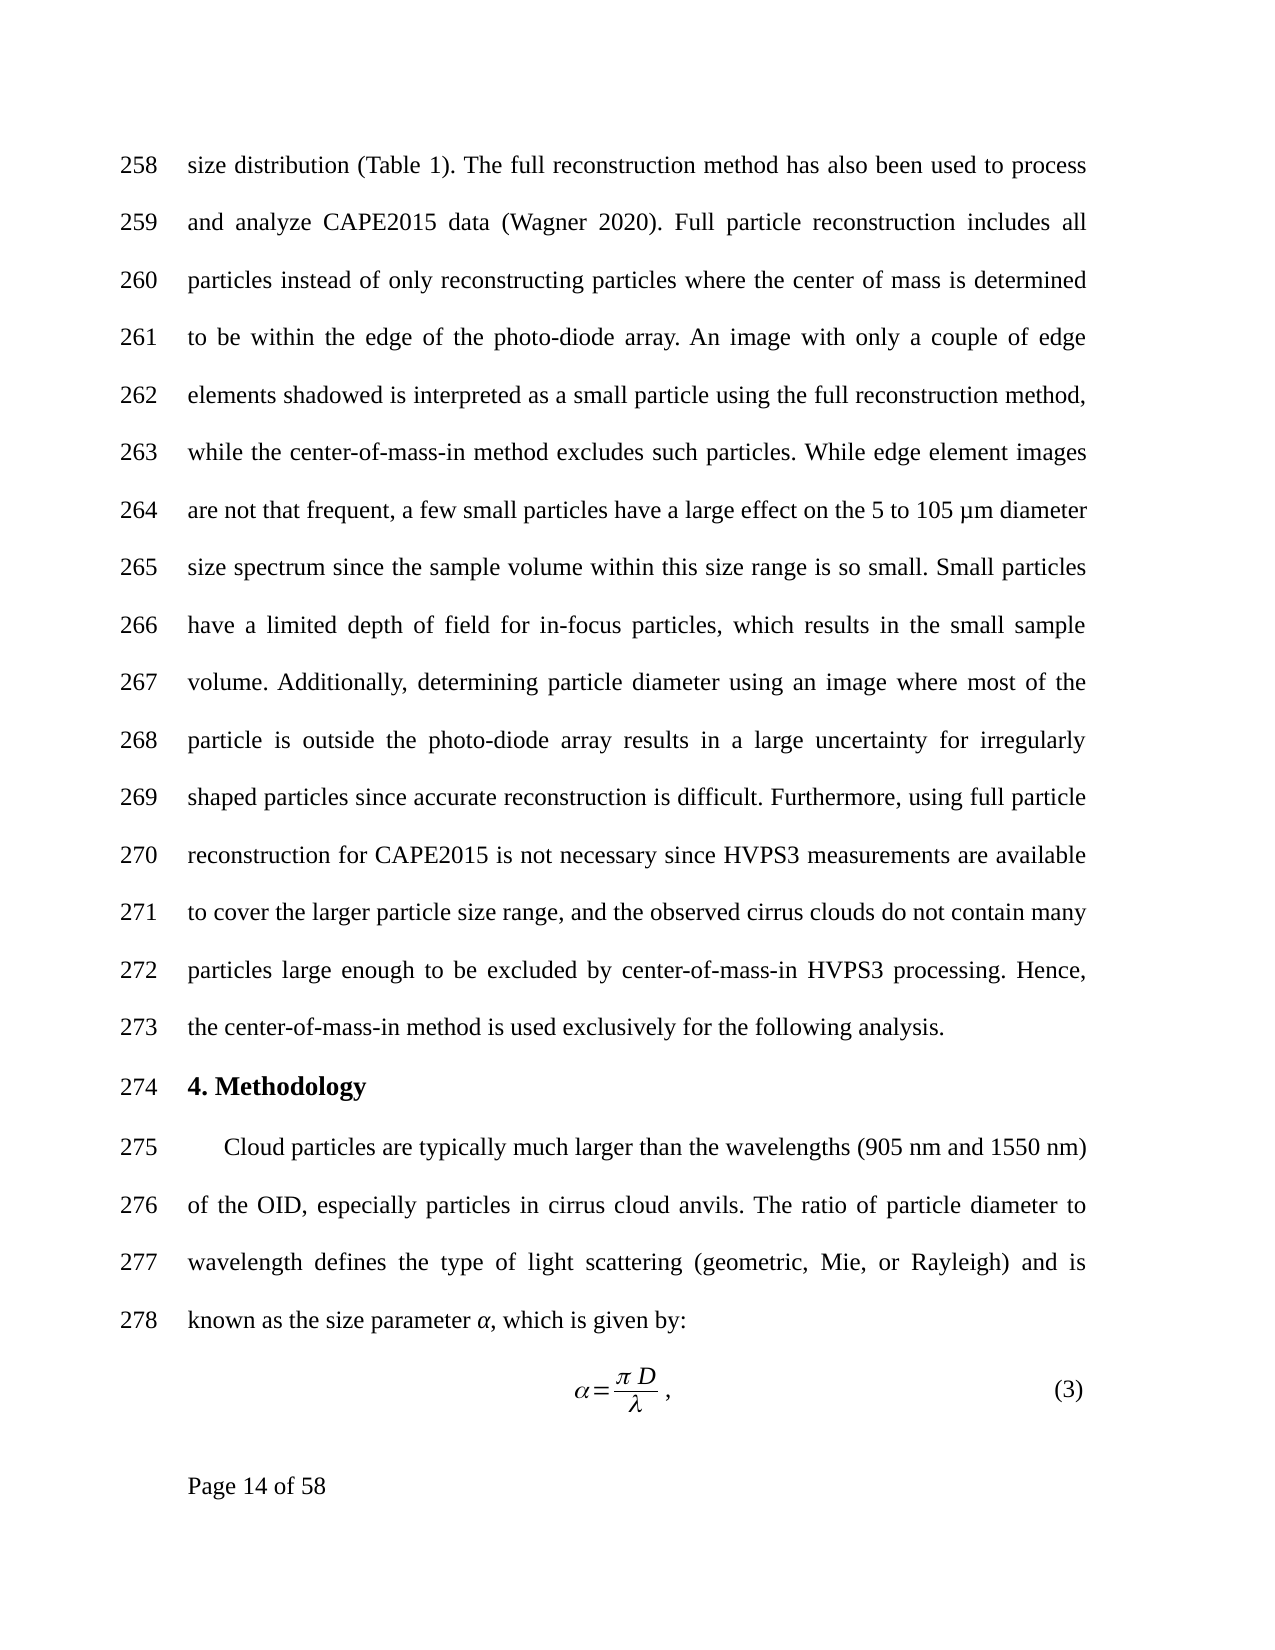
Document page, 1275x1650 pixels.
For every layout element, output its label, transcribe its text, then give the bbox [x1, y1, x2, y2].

table_header , [188, 1362, 1050, 1414]
text Cloud particles are typically much larger than the wavelengths (905 nm and 1550 nm) of the OID, especially particles in cirrus cloud anvils. The ratio of particle diameter to wavelength defines the type of light scattering (geometric, Mie, or Rayleigh) and is known as the size parameter α, which is given by: [187, 1132, 1087, 1333]
subtitle 4. Methodology [187, 1070, 1087, 1101]
table_header (3) [1050, 1362, 1087, 1414]
text size distribution (Table 1). The full reconstruction method has also been used to process and analyze CAPE2015 data (Wagner 2020). Full particle reconstruction includes all particles instead of only reconstructing particles where the center of mass is determined to be within the edge of the photo-diode array. An image with only a couple of edge elements shadowed is interpreted as a small particle using the full reconstruction method, while the center-of-mass-in method excludes such particles. While edge element images are not that frequent, a few small particles have a large effect on the 5 to 105 µm diameter size spectrum since the sample volume within this size range is so small. Small particles have a limited depth of field for in-focus particles, which results in the small sample volume. Additionally, determining particle diameter using an image where most of the particle is outside the photo-diode array results in a large uncertainty for irregularly shaped particles since accurate reconstruction is difficult. Furthermore, using full particle reconstruction for CAPE2015 is not necessary since HVPS3 measurements are available to cover the larger particle size range, and the observed cirrus clouds do not contain many particles large enough to be excluded by center-of-mass-in HVPS3 processing. Hence, the center-of-mass-in method is used exclusively for the following analysis. [187, 150, 1087, 1041]
